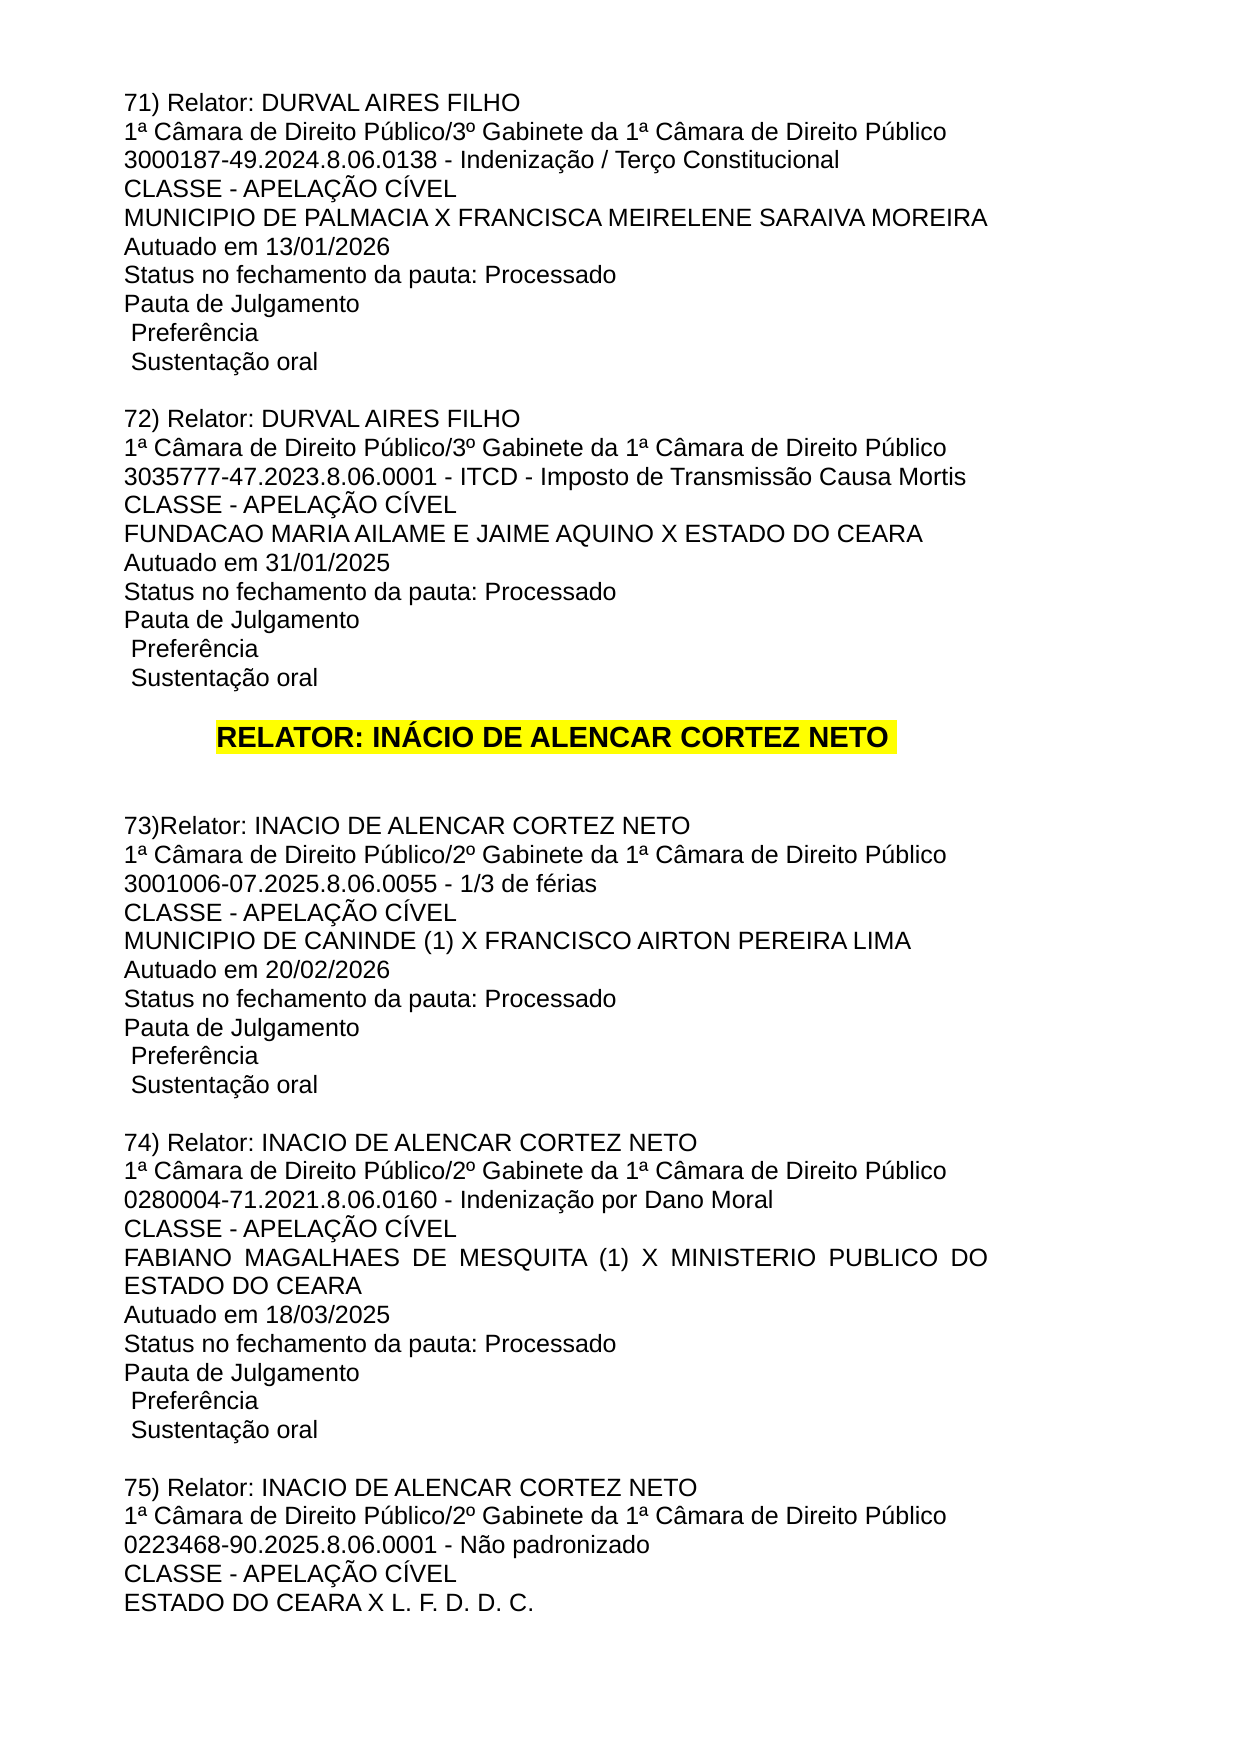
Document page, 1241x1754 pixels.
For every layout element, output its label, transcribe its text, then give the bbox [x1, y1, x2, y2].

text 3000187-49.2024.8.06.0138 - Indenização / Terço Constitucional [124, 145, 989, 174]
text Autuado em 31/01/2025 [124, 548, 989, 577]
text MUNICIPIO DE CANINDE (1) X FRANCISCO AIRTON PEREIRA LIMA [124, 926, 989, 955]
text Status no fechamento da pauta: Processado [124, 260, 989, 289]
text 75) Relator: INACIO DE ALENCAR CORTEZ NETO [124, 1473, 989, 1501]
text Status no fechamento da pauta: Processado [124, 984, 989, 1013]
text 1ª Câmara de Direito Público/2º Gabinete da 1ª Câmara de Direito Público [124, 1501, 989, 1530]
text 3035777-47.2023.8.06.0001 - ITCD - Imposto de Transmissão Causa Mortis [124, 462, 989, 490]
text 0223468-90.2025.8.06.0001 - Não padronizado [124, 1530, 989, 1559]
text CLASSE - APELAÇÃO CÍVEL [124, 1214, 989, 1243]
text Status no fechamento da pauta: Processado [124, 577, 989, 605]
text Autuado em 18/03/2025 [124, 1300, 989, 1329]
text CLASSE - APELAÇÃO CÍVEL [124, 898, 989, 926]
text Autuado em 13/01/2026 [124, 232, 989, 260]
text MUNICIPIO DE PALMACIA X FRANCISCA MEIRELENE SARAIVA MOREIRA [124, 203, 989, 232]
text Preferência [124, 1041, 989, 1070]
text CLASSE - APELAÇÃO CÍVEL [124, 174, 989, 203]
text FUNDACAO MARIA AILAME E JAIME AQUINO X ESTADO DO CEARA [124, 519, 989, 548]
text 1ª Câmara de Direito Público/3º Gabinete da 1ª Câmara de Direito Público [124, 117, 989, 145]
text Preferência [124, 1386, 989, 1415]
text Autuado em 20/02/2026 [124, 955, 989, 984]
text 74) Relator: INACIO DE ALENCAR CORTEZ NETO [124, 1128, 989, 1156]
text CLASSE - APELAÇÃO CÍVEL [124, 1559, 989, 1588]
text FABIANO MAGALHAES DE MESQUITA (1) X MINISTERIO PUBLICO DO ESTADO DO CEARA [124, 1243, 989, 1300]
text Pauta de Julgamento [124, 289, 989, 318]
text 1ª Câmara de Direito Público/2º Gabinete da 1ª Câmara de Direito Público [124, 1156, 989, 1185]
text Sustentação oral [124, 347, 989, 375]
text ESTADO DO CEARA X L. F. D. D. C. [124, 1588, 989, 1616]
text 1ª Câmara de Direito Público/3º Gabinete da 1ª Câmara de Direito Público [124, 433, 989, 462]
text RELATOR: INÁCIO DE ALENCAR CORTEZ NETO [124, 720, 989, 754]
text Sustentação oral [124, 1070, 989, 1099]
text 0280004-71.2021.8.06.0160 - Indenização por Dano Moral [124, 1185, 989, 1214]
text Sustentação oral [124, 663, 989, 692]
text 1ª Câmara de Direito Público/2º Gabinete da 1ª Câmara de Direito Público [124, 840, 989, 869]
text Pauta de Julgamento [124, 1013, 989, 1041]
text Pauta de Julgamento [124, 1358, 989, 1386]
text CLASSE - APELAÇÃO CÍVEL [124, 490, 989, 519]
text Status no fechamento da pauta: Processado [124, 1329, 989, 1358]
text Preferência [124, 634, 989, 663]
text 73)Relator: INACIO DE ALENCAR CORTEZ NETO [124, 811, 989, 840]
text 3001006-07.2025.8.06.0055 - 1/3 de férias [124, 869, 989, 898]
text 72) Relator: DURVAL AIRES FILHO [124, 404, 989, 433]
text 71) Relator: DURVAL AIRES FILHO [124, 88, 989, 117]
text Pauta de Julgamento [124, 605, 989, 634]
text Preferência [124, 318, 989, 347]
text Sustentação oral [124, 1415, 989, 1444]
